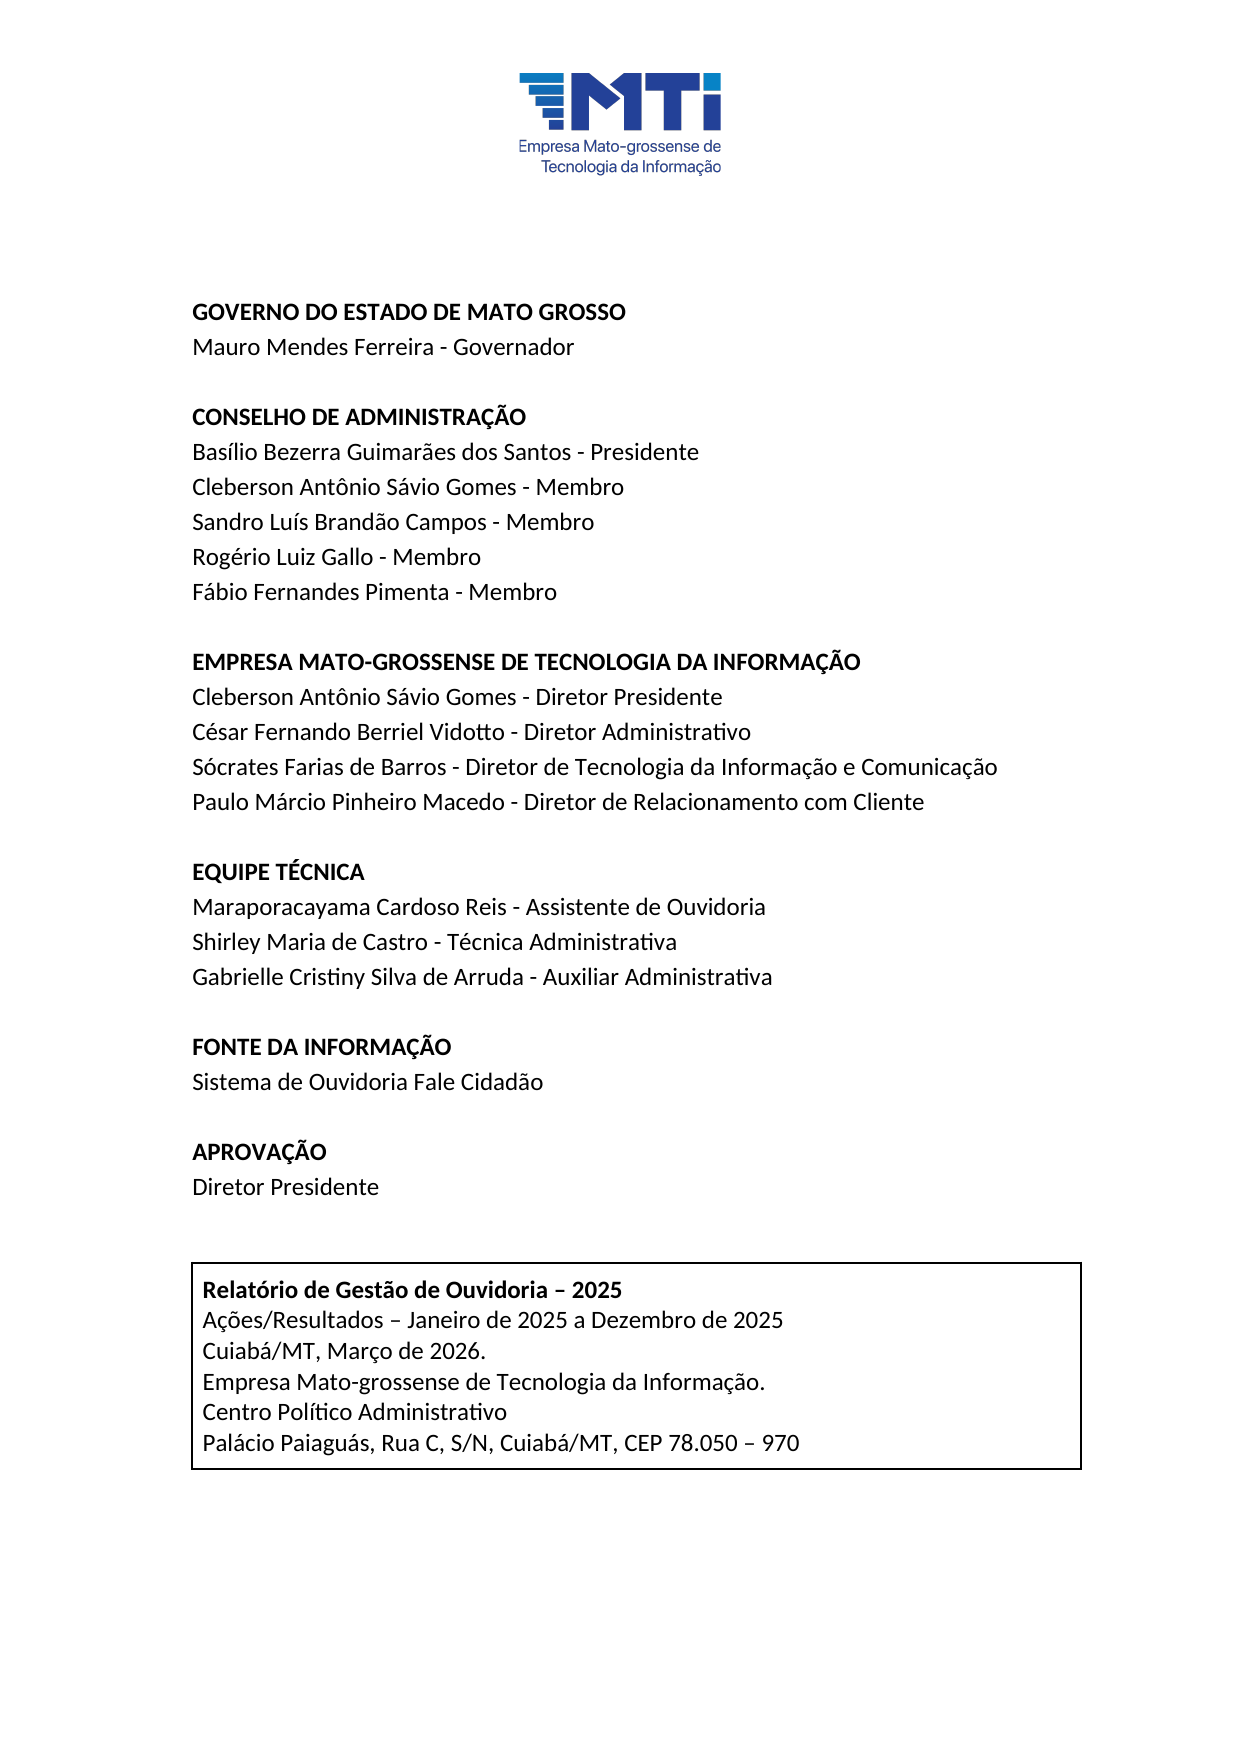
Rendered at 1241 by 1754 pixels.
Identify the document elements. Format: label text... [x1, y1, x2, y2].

text Fábio Fernandes Pimenta - Membro [192, 576, 1063, 606]
text Mauro Mendes Ferreira - Governador [192, 331, 1063, 361]
text Sistema de Ouvidoria Fale Cidadão [192, 1066, 1063, 1096]
text Cleberson Antônio Sávio Gomes - Membro [192, 471, 1063, 501]
text Basílio Bezerra Guimarães dos Santos - Presidente [192, 436, 1063, 466]
text César Fernando Berriel Vidotto - Diretor Administrativo [192, 716, 1063, 746]
picture [519, 73, 721, 176]
text Paulo Márcio Pinheiro Macedo - Diretor de Relacionamento com Cliente [192, 786, 1063, 816]
text Sandro Luís Brandão Campos - Membro [192, 506, 1063, 536]
table_header Relatório de Gestão de Ouvidoria – 2025 Ações/Resultados – Janeiro de 2025 a Dezembro de 2025 Cuiabá/MT, Março de 2026. Empresa Mato-grossense de Tecnologia da Informação. Centro Político Administrativo Palácio Paiaguás, Rua C, S/N, Cuiabá/MT, CEP 78.050 – 970 [193, 1264, 1080, 1468]
text Maraporacayama Cardoso Reis - Assistente de Ouvidoria [192, 891, 1063, 921]
text Cleberson Antônio Sávio Gomes - Diretor Presidente [192, 681, 1063, 711]
text Diretor Presidente [192, 1171, 1063, 1201]
text EMPRESA MATO-GROSSENSE DE TECNOLOGIA DA INFORMAÇÃO [192, 646, 1063, 676]
text EQUIPE TÉCNICA [192, 856, 1063, 886]
text GOVERNO DO ESTADO DE MATO GROSSO [192, 296, 1063, 326]
text CONSELHO DE ADMINISTRAÇÃO [192, 401, 1063, 431]
text Shirley Maria de Castro - Técnica Administrativa [192, 926, 1063, 956]
text Gabrielle Cristiny Silva de Arruda - Auxiliar Administrativa [192, 961, 1063, 991]
text Rogério Luiz Gallo - Membro [192, 541, 1063, 571]
text FONTE DA INFORMAÇÃO [192, 1031, 1063, 1061]
text Sócrates Farias de Barros - Diretor de Tecnologia da Informação e Comunicação [192, 751, 1063, 781]
text APROVAÇÃO [192, 1136, 1063, 1166]
